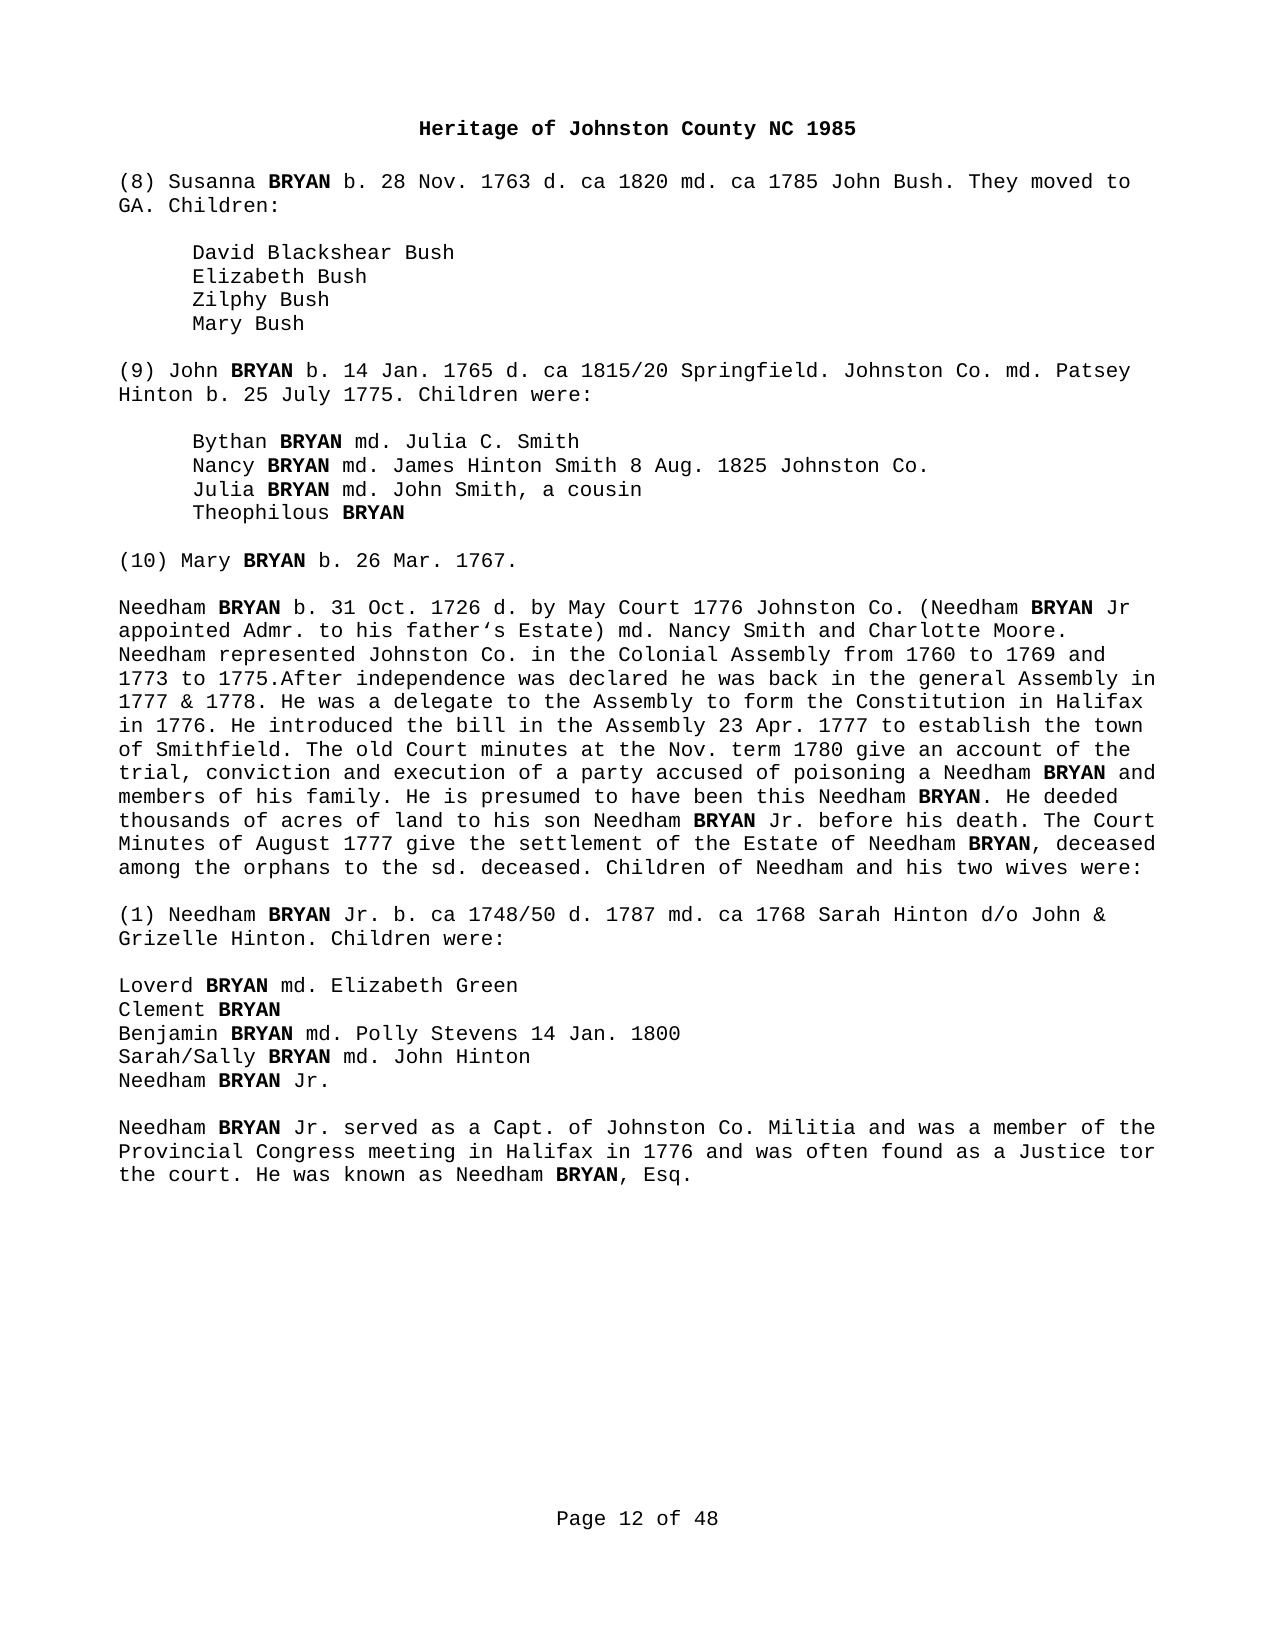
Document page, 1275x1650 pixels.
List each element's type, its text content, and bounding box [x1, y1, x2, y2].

text Nancy BRYAN md. James Hinton Smith 8 Aug. 1825 Johnston Co. [192, 455, 1157, 479]
text Loverd BRYAN md. Elizabeth Green [118, 975, 1157, 999]
text David Blackshear Bush [192, 242, 1157, 266]
text Needham BRYAN Jr. served as a Capt. of Johnston Co. Militia and was a member of the Provincial Congress meeting in Halifax in 1776 and was often found as a Justice tor the court. He was known as Needham BRYAN, Esq. [118, 1117, 1157, 1188]
text (8) Susanna BRYAN b. 28 Nov. 1763 d. ca 1820 md. ca 1785 John Bush. They moved to GA. Children: [118, 171, 1157, 218]
text Theophilous BRYAN [192, 502, 1157, 526]
text Elizabeth Bush [192, 266, 1157, 289]
text Needham BRYAN Jr. [118, 1070, 1157, 1093]
text Zilphy Bush [192, 289, 1157, 313]
text Benjamin BRYAN md. Polly Stevens 14 Jan. 1800 [118, 1022, 1157, 1046]
text Bythan BRYAN md. Julia C. Smith [192, 431, 1157, 455]
text Needham BRYAN b. 31 Oct. 1726 d. by May Court 1776 Johnston Co. (Needham BRYAN Jr appointed Admr. to his father‘s Estate) md. Nancy Smith and Charlotte Moore. Needham represented Johnston Co. in the Colonial Assembly from 1760 to 1769 and 1773 to 1775.After independence was declared he was back in the general Assembly in 1777 & 1778. He was a delegate to the Assembly to form the Constitution in Halifax in 1776. He introduced the bill in the Assembly 23 Apr. 1777 to establish the town of Smithfield. The old Court minutes at the Nov. term 1780 give an account of the trial, conviction and execution of a party accused of poisoning a Needham BRYAN and members of his family. He is presumed to have been this Needham BRYAN. He deeded thousands of acres of land to his son Needham BRYAN Jr. before his death. The Court Minutes of August 1777 give the settlement of the Estate of Needham BRYAN, deceased among the orphans to the sd. deceased. Children of Needham and his two wives were: [118, 597, 1157, 881]
text (1) Needham BRYAN Jr. b. ca 1748/50 d. 1787 md. ca 1768 Sarah Hinton d/o John & Grizelle Hinton. Children were: [118, 904, 1157, 952]
text Sarah/Sally BRYAN md. John Hinton [118, 1046, 1157, 1070]
text (10) Mary BRYAN b. 26 Mar. 1767. [118, 549, 1157, 573]
text Mary Bush [192, 313, 1157, 337]
text Clement BRYAN [118, 999, 1157, 1022]
text Julia BRYAN md. John Smith, a cousin [192, 479, 1157, 502]
text (9) John BRYAN b. 14 Jan. 1765 d. ca 1815/20 Springfield. Johnston Co. md. Patsey Hinton b. 25 July 1775. Children were: [118, 360, 1157, 408]
